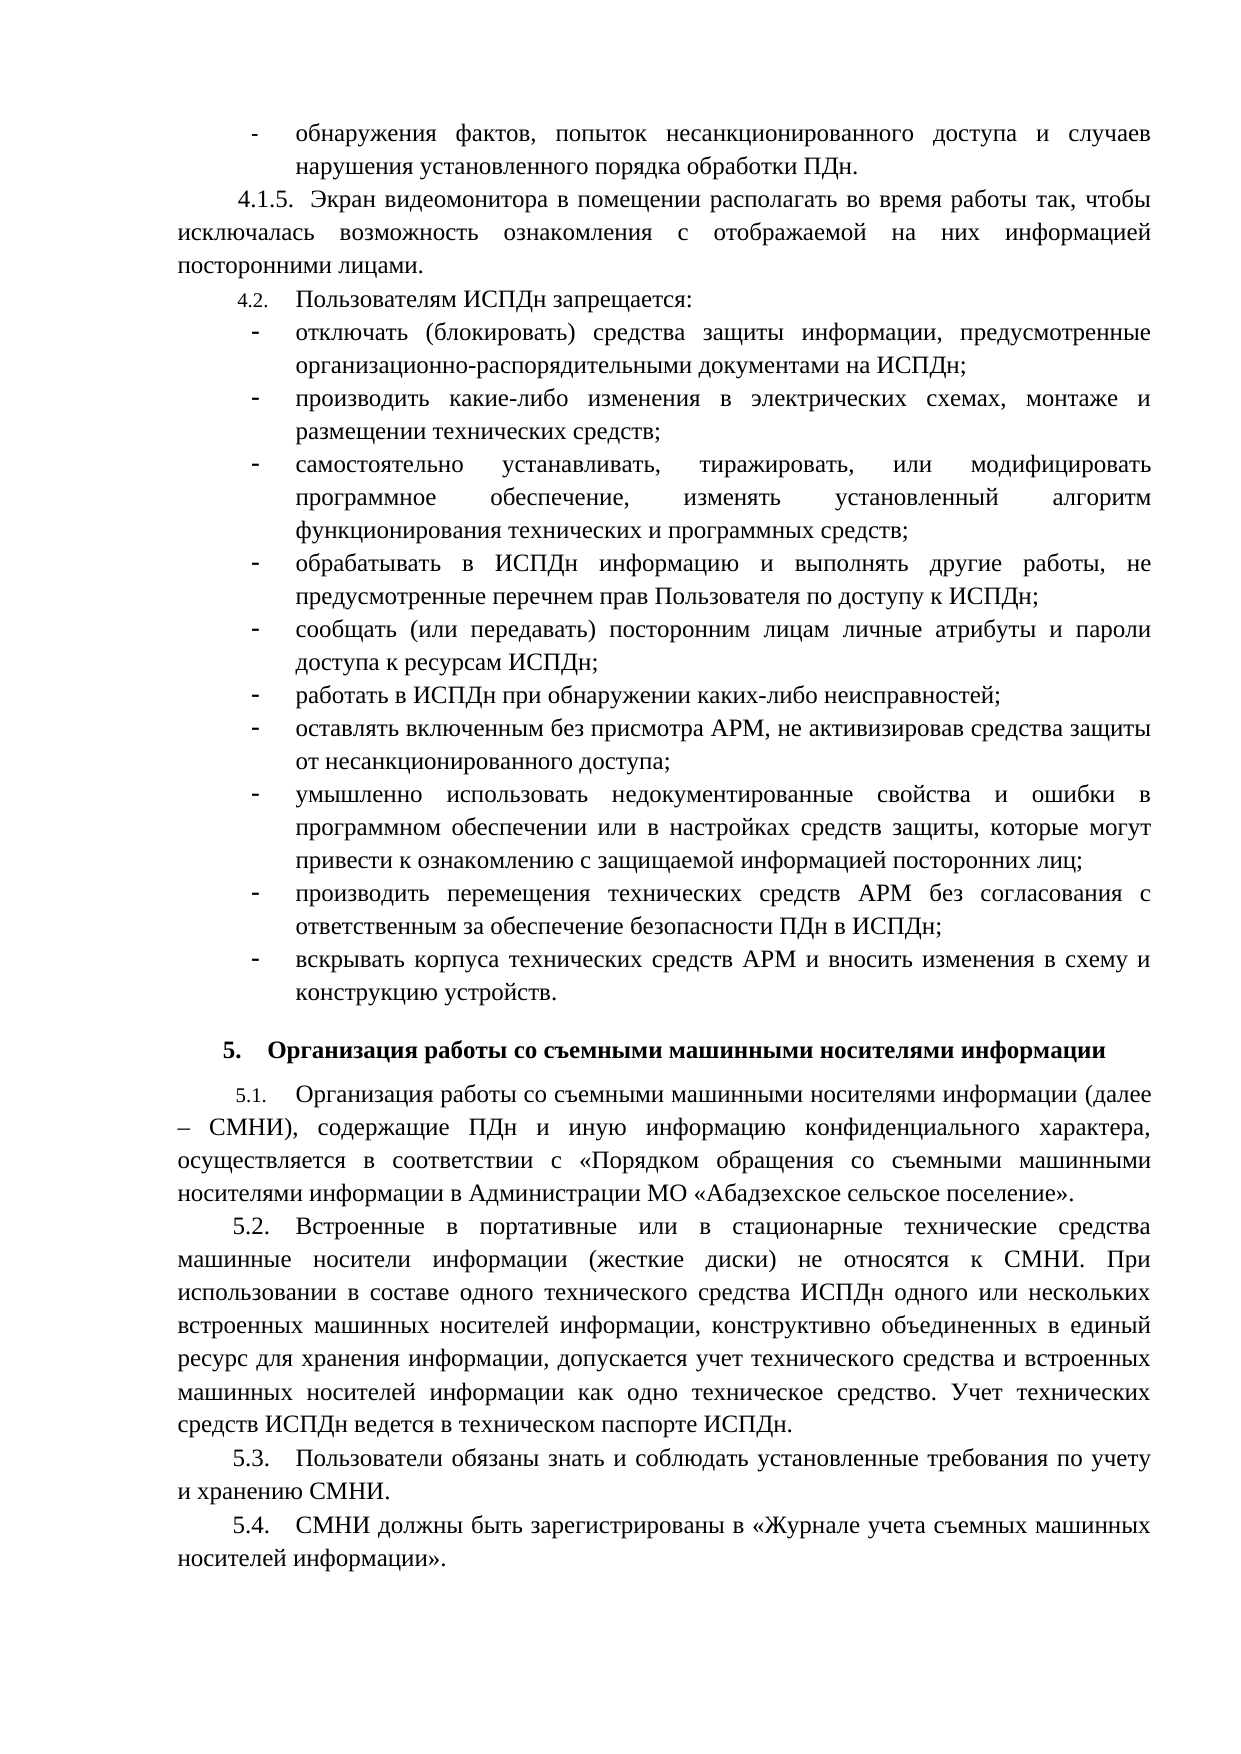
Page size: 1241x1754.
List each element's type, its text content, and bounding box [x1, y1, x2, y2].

list умышленно использовать недокументированные свойства и ошибки в программном обеспечении или в настройках средств защиты, которые могут привести к ознакомлению с защищаемой информацией посторонних лиц; [251, 779, 1152, 874]
list Пользователям ИСПДн запрещается: [177, 284, 1152, 312]
list Организация работы со съемными машинными носителями информации (далее – СМНИ), содержащие ПДн и иную информацию конфиденциального характера, осуществляется в соответствии с «Порядком обращения со съемными машинными носителями информации в Администрации МО «Абадзехское сельское поселение». [177, 1079, 1152, 1207]
list производить перемещения технических средств АРМ без согласования с ответственным за обеспечение безопасности ПДн в ИСПДн; [251, 878, 1152, 940]
list оставлять включенным без присмотра АРМ, не активизировав средства защиты от несанкционированного доступа; [251, 713, 1152, 775]
list обнаружения фактов, попыток несанкционированного доступа и случаев нарушения установленного порядка обработки ПДн. [251, 118, 1152, 180]
list самостоятельно устанавливать, тиражировать, или модифицировать программное обеспечение, изменять установленный алгоритм функционирования технических и программных средств; [251, 449, 1152, 544]
list СМНИ должны быть зарегистрированы в «Журнале учета съемных машинных носителей информации». [177, 1510, 1152, 1571]
list Организация работы со съемными машинными носителями информации [177, 1035, 1152, 1064]
list Экран видеомонитора в помещении располагать во время работы так, чтобы исключалась возможность ознакомления с отображаемой на них информацией посторонними лицами. [177, 184, 1152, 279]
list отключать (блокировать) средства защиты информации, предусмотренные организационно-распорядительными документами на ИСПДн; [251, 317, 1152, 378]
list обрабатывать в ИСПДн информацию и выполнять другие работы, не предусмотренные перечнем прав Пользователя по доступу к ИСПДн; [251, 548, 1152, 610]
list Пользователи обязаны знать и соблюдать установленные требования по учету и хранению СМНИ. [177, 1443, 1152, 1505]
list производить какие-либо изменения в электрических схемах, монтаже и размещении технических средств; [251, 383, 1152, 444]
list работать в ИСПДн при обнаружении каких-либо неисправностей; [251, 680, 1152, 709]
list сообщать (или передавать) посторонним лицам личные атрибуты и пароли доступа к ресурсам ИСПДн; [251, 614, 1152, 676]
list Встроенные в портативные или в стационарные технические средства машинные носители информации (жесткие диски) не относятся к СМНИ. При использовании в составе одного технического средства ИСПДн одного или нескольких встроенных машинных носителей информации, конструктивно объединенных в единый ресурс для хранения информации, допускается учет технического средства и встроенных машинных носителей информации как одно техническое средство. Учет технических средств ИСПДн ведется в техническом паспорте ИСПДн. [177, 1211, 1152, 1438]
list вскрывать корпуса технических средств АРМ и вносить изменения в схему и конструкцию устройств. [251, 944, 1152, 1006]
